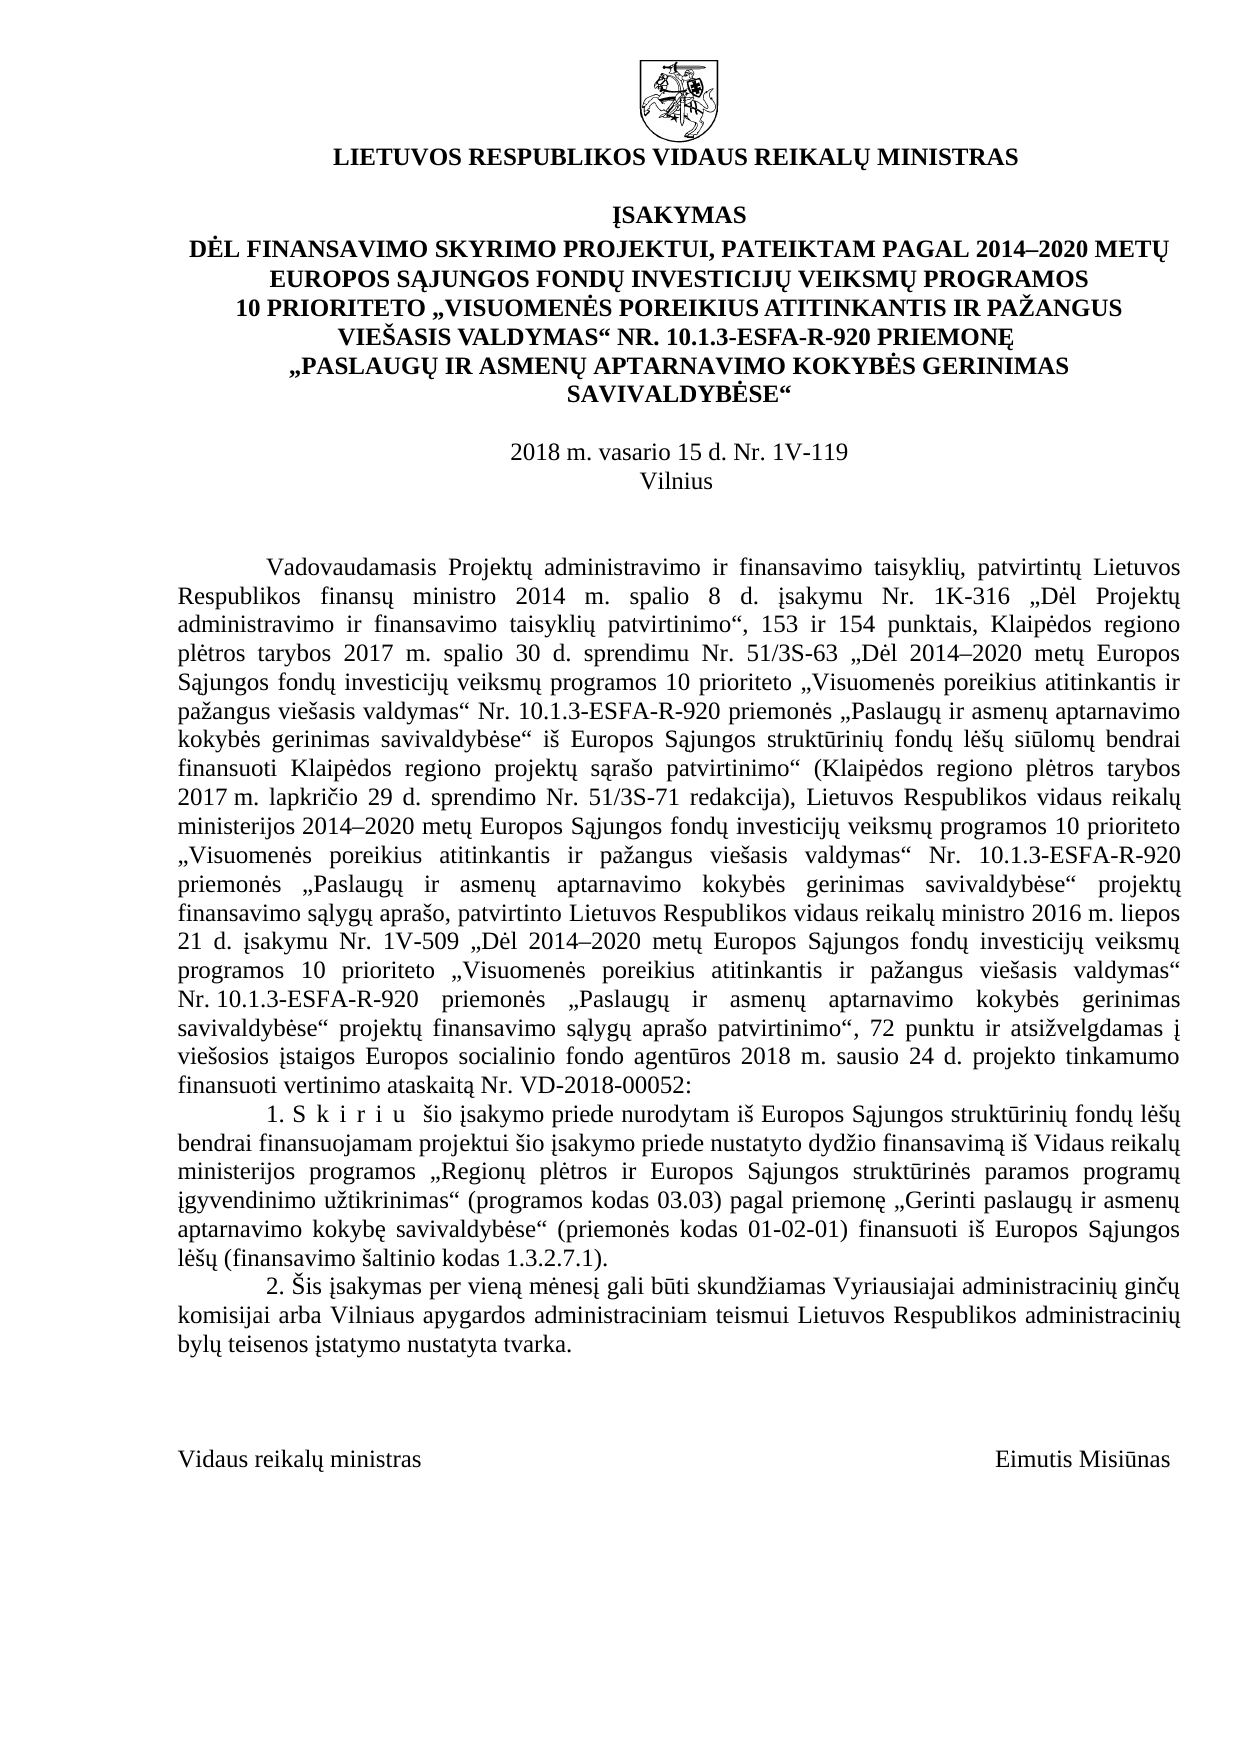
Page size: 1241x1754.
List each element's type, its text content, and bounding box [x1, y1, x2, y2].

text 2018 m. vasario 15 d. Nr. 1V-119 [177, 437, 1181, 466]
text Vadovaudamasis Projektų administravimo ir finansavimo taisyklių, patvirtintų Lietuvos Respublikos finansų ministro 2014 m. spalio 8 d. įsakymu Nr. 1K-316 „Dėl Projektų administravimo ir finansavimo taisyklių patvirtinimo“, 153 ir 154 punktais, Klaipėdos regiono plėtros tarybos 2017 m. spalio 30 d. sprendimu Nr. 51/3S-63 „Dėl 2014–2020 metų Europos Sąjungos fondų investicijų veiksmų programos 10 prioriteto „Visuomenės poreikius atitinkantis ir pažangus viešasis valdymas“ Nr. 10.1.3-ESFA-R-920 priemonės „Paslaugų ir asmenų aptarnavimo kokybės gerinimas savivaldybėse“ iš Europos Sąjungos struktūrinių fondų lėšų siūlomų bendrai finansuoti Klaipėdos regiono projektų sąrašo patvirtinimo“ (Klaipėdos regiono plėtros tarybos 2017 m. lapkričio 29 d. sprendimo Nr. 51/3S-71 redakcija), Lietuvos Respublikos vidaus reikalų ministerijos 2014–2020 metų Europos Sąjungos fondų investicijų veiksmų programos 10 prioriteto „Visuomenės poreikius atitinkantis ir pažangus viešasis valdymas“ Nr. 10.1.3-ESFA-R-920 priemonės „Paslaugų ir asmenų aptarnavimo kokybės gerinimas savivaldybėse“ projektų finansavimo sąlygų aprašo, patvirtinto Lietuvos Respublikos vidaus reikalų ministro 2016 m. liepos 21 d. įsakymu Nr. 1V-509 „Dėl 2014–2020 metų Europos Sąjungos fondų investicijų veiksmų programos 10 prioriteto „Visuomenės poreikius atitinkantis ir pažangus viešasis valdymas“ Nr. 10.1.3-ESFA-R-920 priemonės „Paslaugų ir asmenų aptarnavimo kokybės gerinimas savivaldybėse“ projektų finansavimo sąlygų aprašo patvirtinimo“, 72 punktu ir atsižvelgdamas į viešosios įstaigos Europos socialinio fondo agentūros 2018 m. sausio 24 d. projekto tinkamumo finansuoti vertinimo ataskaitą Nr. VD-2018-00052: [177, 552, 1181, 1099]
text ĮSAKYMAS [177, 200, 1181, 228]
text 2. Šis įsakymas per vieną mėnesį gali būti skundžiamas Vyriausiajai administracinių ginčų komisijai arba Vilniaus apygardos administraciniam teismui Lietuvos Respublikos administracinių bylų teisenos įstatymo nustatyta tvarka. [177, 1271, 1181, 1358]
text LIETUVOS RESPUBLIKOS VIDAUS REIKALŲ MINISTRAS [177, 142, 1181, 171]
text Vilnius [177, 466, 1181, 494]
text Vidaus reikalų ministras Eimutis Misiūnas [177, 1444, 1181, 1473]
text DĖL FINANSAVIMO SKYRIMO PROJEKTUI, PATEIKTAm PAGAL 2014–2020 METŲ EUROPOS SĄJUNGOS FONDŲ INVESTICIJŲ VEIKSMŲ PROGRAMOS 10 PRIORITETO „VISUOMENĖS POREIKIUS ATITINKANTIS IR PAŽANGUS VIEŠASIS VALDYMAS“ NR. 10.1.3-ESFA-R-920 PRIEMONĘ [177, 228, 1181, 351]
text „PASLAUGŲ IR ASMENŲ APTARNAVIMO KOKYBĖS GERINIMAS SAVIVALDYBĖSE“ [177, 351, 1181, 408]
text 1. Skiriu šio įsakymo priede nurodytam iš Europos Sąjungos struktūrinių fondų lėšų bendrai finansuojamam projektui šio įsakymo priede nustatyto dydžio finansavimą iš Vidaus reikalų ministerijos programos „Regionų plėtros ir Europos Sąjungos struktūrinės paramos programų įgyvendinimo užtikrinimas“ (programos kodas 03.03) pagal priemonę „Gerinti paslaugų ir asmenų aptarnavimo kokybę savivaldybėse“ (priemonės kodas 01-02-01) finansuoti iš Europos Sąjungos lėšų (finansavimo šaltinio kodas 1.3.2.7.1). [177, 1099, 1181, 1271]
